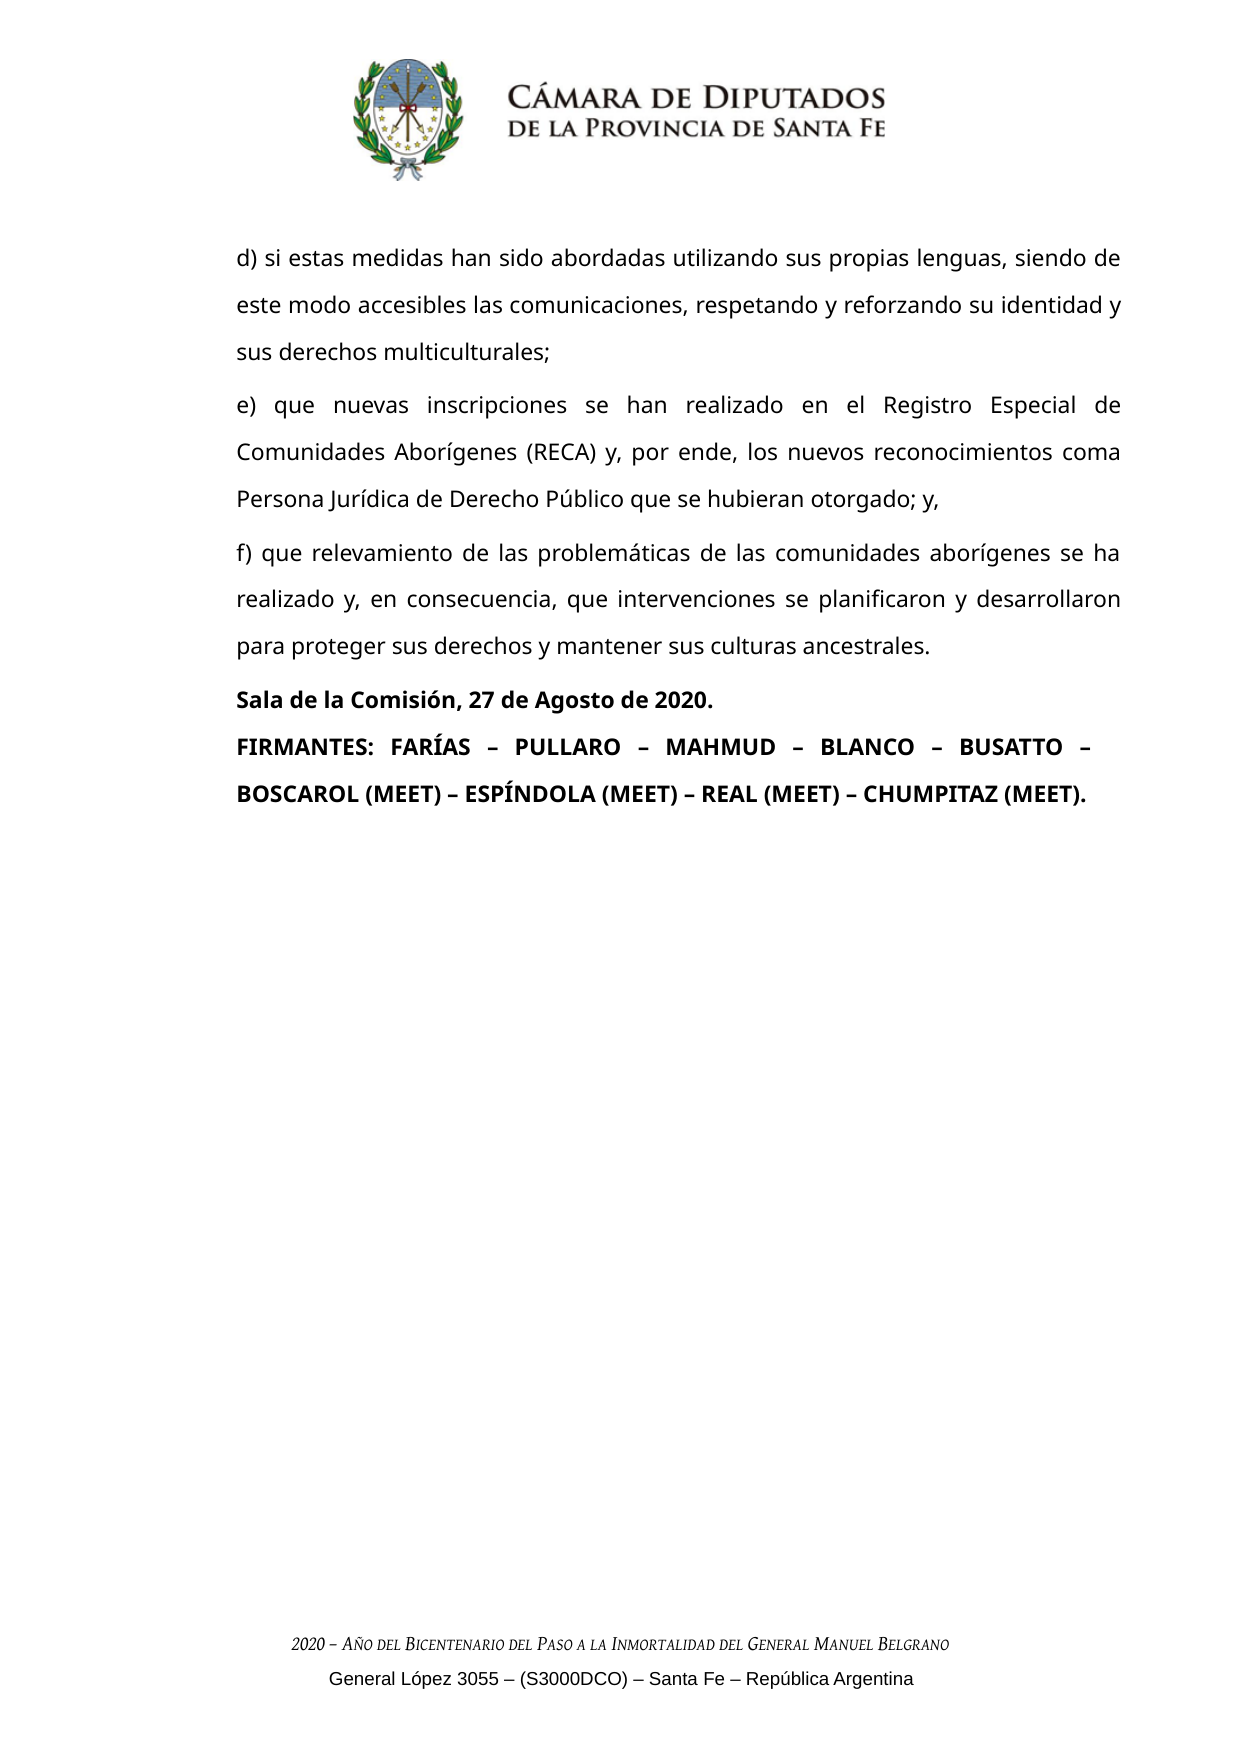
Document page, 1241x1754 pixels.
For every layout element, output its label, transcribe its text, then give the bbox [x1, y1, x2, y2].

text e) que nuevas inscripciones se han realizado en el Registro Especial de Comunidades Aborígenes (RECA) y, por ende, los nuevos reconocimientos coma Persona Jurídica de Derecho Público que se hubieran otorgado; y, [236, 389, 1122, 514]
text f) que relevamiento de las problemáticas de las comunidades aborígenes se ha realizado y, en consecuencia, que intervenciones se planificaron y desarrollaron para proteger sus derechos y mantener sus culturas ancestrales. [236, 537, 1122, 662]
text Sala de la Comisión, 27 de Agosto de 2020. [236, 684, 1122, 715]
text d) si estas medidas han sido abordadas utilizando sus propias lenguas, siendo de este modo accesibles las comunicaciones, respetando y reforzando su identidad y sus derechos multiculturales; [236, 242, 1122, 367]
text FIRMANTES: FARÍAS – PULLARO – MAHMUD – BLANCO – BUSATTO – BOSCAROL (MEET) – ESPÍNDOLA (MEET) – REAL (MEET) – CHUMPITAZ (MEET). [236, 731, 1093, 809]
